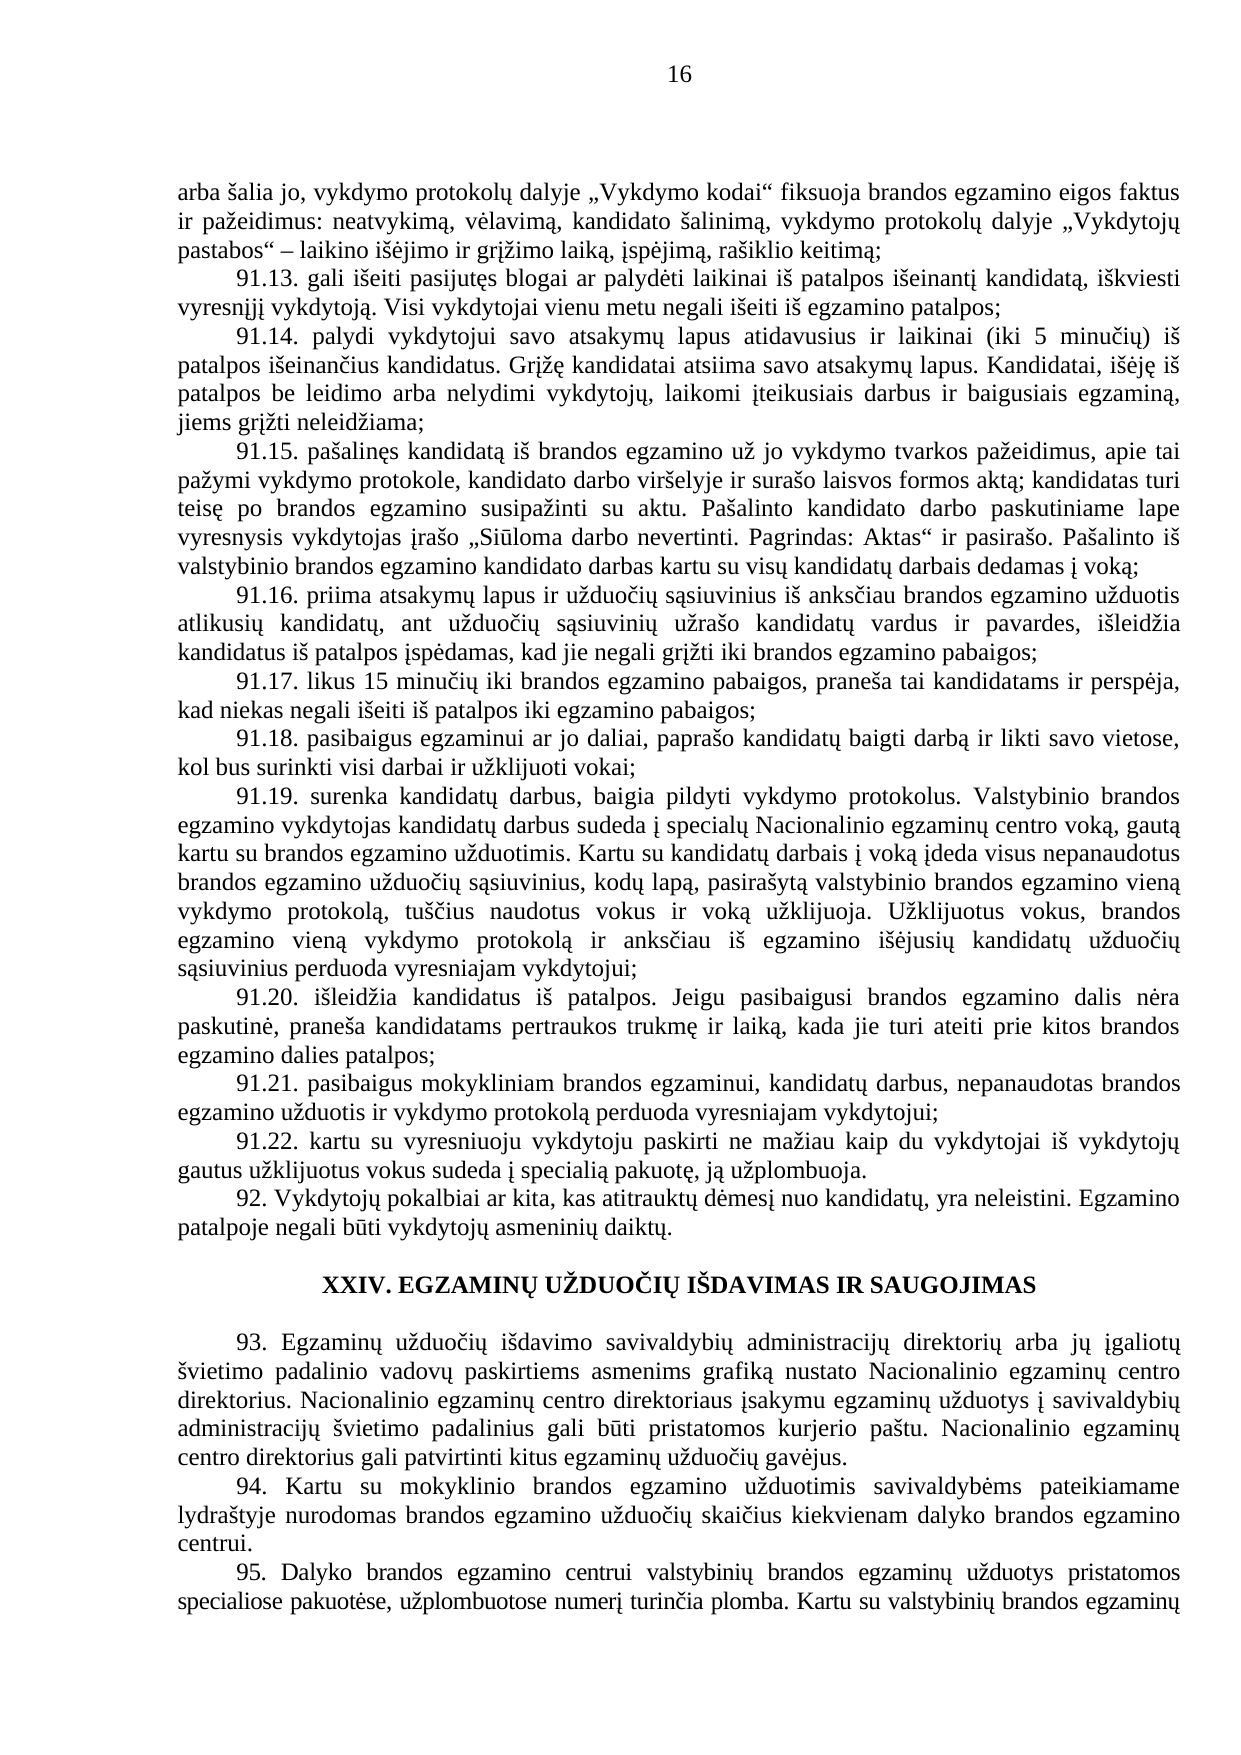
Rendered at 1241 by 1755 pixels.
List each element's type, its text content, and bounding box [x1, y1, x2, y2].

text 91.19. surenka kandidatų darbus, baigia pildyti vykdymo protokolus. Valstybinio brandos egzamino vykdytojas kandidatų darbus sudeda į specialų Nacionalinio egzaminų centro voką, gautą kartu su brandos egzamino užduotimis. Kartu su kandidatų darbais į voką įdeda visus nepanaudotus brandos egzamino užduočių sąsiuvinius, kodų lapą, pasirašytą valstybinio brandos egzamino vieną vykdymo protokolą, tuščius naudotus vokus ir voką užklijuoja. Užklijuotus vokus, brandos egzamino vieną vykdymo protokolą ir anksčiau iš egzamino išėjusių kandidatų užduočių sąsiuvinius perduoda vyresniajam vykdytojui; [177, 781, 1181, 982]
text 94. Kartu su mokyklinio brandos egzamino užduotimis savivaldybėms pateikiamame lydraštyje nurodomas brandos egzamino užduočių skaičius kiekvienam dalyko brandos egzamino centrui. [177, 1471, 1181, 1557]
text 93. Egzaminų užduočių išdavimo savivaldybių administracijų direktorių arba jų įgaliotų švietimo padalinio vadovų paskirtiems asmenims grafiką nustato Nacionalinio egzaminų centro direktorius. Nacionalinio egzaminų centro direktoriaus įsakymu egzaminų užduotys į savivaldybių administracijų švietimo padalinius gali būti pristatomos kurjerio paštu. Nacionalinio egzaminų centro direktorius gali patvirtinti kitus egzaminų užduočių gavėjus. [177, 1327, 1181, 1471]
text 91.14. palydi vykdytojui savo atsakymų lapus atidavusius ir laikinai (iki 5 minučių) iš patalpos išeinančius kandidatus. Grįžę kandidatai atsiima savo atsakymų lapus. Kandidatai, išėję iš patalpos be leidimo arba nelydimi vykdytojų, laikomi įteikusiais darbus ir baigusiais egzaminą, jiems grįžti neleidžiama; [177, 321, 1181, 436]
text 91.21. pasibaigus mokykliniam brandos egzaminui, kandidatų darbus, nepanaudotas brandos egzamino užduotis ir vykdymo protokolą perduoda vyresniajam vykdytojui; [177, 1068, 1181, 1126]
text 91.22. kartu su vyresniuoju vykdytoju paskirti ne mažiau kaip du vykdytojai iš vykdytojų gautus užklijuotus vokus sudeda į specialią pakuotę, ją užplombuoja. [177, 1126, 1181, 1183]
text 91.16. priima atsakymų lapus ir užduočių sąsiuvinius iš anksčiau brandos egzamino užduotis atlikusių kandidatų, ant užduočių sąsiuvinių užrašo kandidatų vardus ir pavardes, išleidžia kandidatus iš patalpos įspėdamas, kad jie negali grįžti iki brandos egzamino pabaigos; [177, 580, 1181, 666]
text 91.17. likus 15 minučių iki brandos egzamino pabaigos, praneša tai kandidatams ir perspėja, kad niekas negali išeiti iš patalpos iki egzamino pabaigos; [177, 666, 1181, 723]
text XXIV. EGZAMINŲ UŽDUOČIŲ IŠDAVIMAS IR SAUGOJIMAS [177, 1270, 1181, 1298]
text arba šalia jo, vykdymo protokolų dalyje „Vykdymo kodai“ fiksuoja brandos egzamino eigos faktus ir pažeidimus: neatvykimą, vėlavimą, kandidato šalinimą, vykdymo protokolų dalyje „Vykdytojų pastabos“ – laikino išėjimo ir grįžimo laiką, įspėjimą, rašiklio keitimą; [177, 177, 1181, 263]
text 91.20. išleidžia kandidatus iš patalpos. Jeigu pasibaigusi brandos egzamino dalis nėra paskutinė, praneša kandidatams pertraukos trukmę ir laiką, kada jie turi ateiti prie kitos brandos egzamino dalies patalpos; [177, 982, 1181, 1068]
text 91.18. pasibaigus egzaminui ar jo daliai, paprašo kandidatų baigti darbą ir likti savo vietose, kol bus surinkti visi darbai ir užklijuoti vokai; [177, 723, 1181, 781]
text 91.13. gali išeiti pasijutęs blogai ar palydėti laikinai iš patalpos išeinantį kandidatą, iškviesti vyresnįjį vykdytoją. Visi vykdytojai vienu metu negali išeiti iš egzamino patalpos; [177, 263, 1181, 321]
text 92. Vykdytojų pokalbiai ar kita, kas atitrauktų dėmesį nuo kandidatų, yra neleistini. Egzamino patalpoje negali būti vykdytojų asmeninių daiktų. [177, 1183, 1181, 1241]
text 95. Dalyko brandos egzamino centrui valstybinių brandos egzaminų užduotys pristatomos specialiose pakuotėse, užplombuotose numerį turinčia plomba. Kartu su valstybinių brandos egzaminų [177, 1557, 1181, 1615]
text 91.15. pašalinęs kandidatą iš brandos egzamino už jo vykdymo tvarkos pažeidimus, apie tai pažymi vykdymo protokole, kandidato darbo viršelyje ir surašo laisvos formos aktą; kandidatas turi teisę po brandos egzamino susipažinti su aktu. Pašalinto kandidato darbo paskutiniame lape vyresnysis vykdytojas įrašo „Siūloma darbo nevertinti. Pagrindas: Aktas“ ir pasirašo. Pašalinto iš valstybinio brandos egzamino kandidato darbas kartu su visų kandidatų darbais dedamas į voką; [177, 436, 1181, 580]
